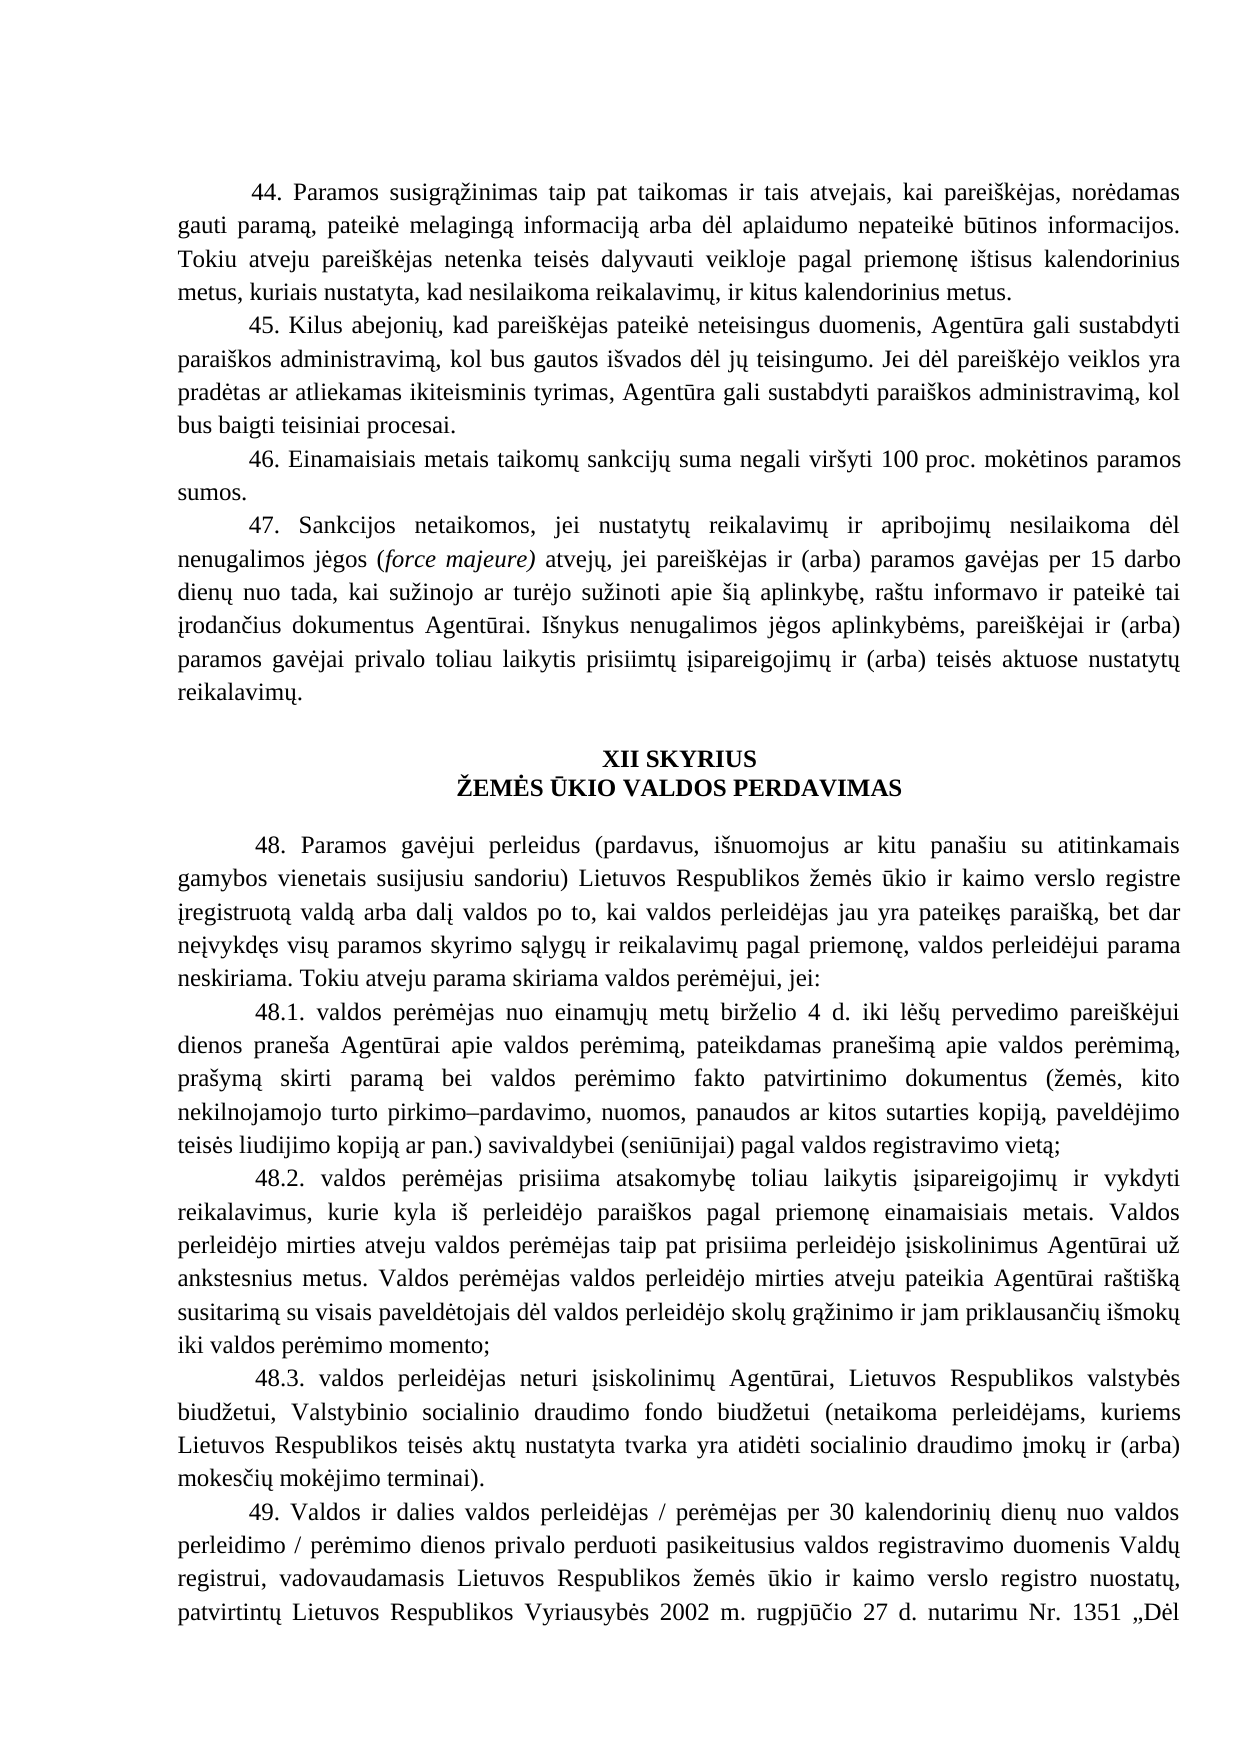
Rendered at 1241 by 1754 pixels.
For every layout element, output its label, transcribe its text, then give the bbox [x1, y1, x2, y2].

text 44. Paramos susigrąžinimas taip pat taikomas ir tais atvejais, kai pareiškėjas, norėdamas gauti paramą, pateikė melagingą informaciją arba dėl aplaidumo nepateikė būtinos informacijos. Tokiu atveju pareiškėjas netenka teisės dalyvauti veikloje pagal priemonę ištisus kalendorinius metus, kuriais nustatyta, kad nesilaikoma reikalavimų, ir kitus kalendorinius metus. [177, 177, 1181, 306]
text 48.1. valdos perėmėjas nuo einamųjų metų birželio 4 d. iki lėšų pervedimo pareiškėjui dienos praneša Agentūrai apie valdos perėmimą, pateikdamas pranešimą apie valdos perėmimą, prašymą skirti paramą bei valdos perėmimo fakto patvirtinimo dokumentus (žemės, kito nekilnojamojo turto pirkimo–pardavimo, nuomos, panaudos ar kitos sutarties kopiją, paveldėjimo teisės liudijimo kopiją ar pan.) savivaldybei (seniūnijai) pagal valdos registravimo vietą; [177, 997, 1181, 1159]
text 48.3. valdos perleidėjas neturi įsiskolinimų Agentūrai, Lietuvos Respublikos valstybės biudžetui, Valstybinio socialinio draudimo fondo biudžetui (netaikoma perleidėjams, kuriems Lietuvos Respublikos teisės aktų nustatyta tvarka yra atidėti socialinio draudimo įmokų ir (arba) mokesčių mokėjimo terminai). [177, 1363, 1181, 1492]
text XII SKYRIUS [177, 744, 1181, 773]
text 48.2. valdos perėmėjas prisiima atsakomybę toliau laikytis įsipareigojimų ir vykdyti reikalavimus, kurie kyla iš perleidėjo paraiškos pagal priemonę einamaisiais metais. Valdos perleidėjo mirties atveju valdos perėmėjas taip pat prisiima perleidėjo įsiskolinimus Agentūrai už ankstesnius metus. Valdos perėmėjas valdos perleidėjo mirties atveju pateikia Agentūrai raštišką susitarimą su visais paveldėtojais dėl valdos perleidėjo skolų grąžinimo ir jam priklausančių išmokų iki valdos perėmimo momento; [177, 1163, 1181, 1359]
text 45. Kilus abejonių, kad pareiškėjas pateikė neteisingus duomenis, Agentūra gali sustabdyti paraiškos administravimą, kol bus gautos išvados dėl jų teisingumo. Jei dėl pareiškėjo veiklos yra pradėtas ar atliekamas ikiteisminis tyrimas, Agentūra gali sustabdyti paraiškos administravimą, kol bus baigti teisiniai procesai. [177, 311, 1181, 439]
text ŽEMĖS ŪKIO VALDOS PERDAVIMAS [177, 773, 1181, 801]
text 48. Paramos gavėjui perleidus (pardavus, išnuomojus ar kitu panašiu su atitinkamais gamybos vienetais susijusiu sandoriu) Lietuvos Respublikos žemės ūkio ir kaimo verslo registre įregistruotą valdą arba dalį valdos po to, kai valdos perleidėjas jau yra pateikęs paraišką, bet dar neįvykdęs visų paramos skyrimo sąlygų ir reikalavimų pagal priemonę, valdos perleidėjui parama neskiriama. Tokiu atveju parama skiriama valdos perėmėjui, jei: [177, 830, 1181, 992]
text 46. Einamaisiais metais taikomų sankcijų suma negali viršyti 100 proc. mokėtinos paramos sumos. [177, 444, 1181, 506]
text 47. Sankcijos netaikomos, jei nustatytų reikalavimų ir apribojimų nesilaikoma dėl nenugalimos jėgos (force majeure) atvejų, jei pareiškėjas ir (arba) paramos gavėjas per 15 darbo dienų nuo tada, kai sužinojo ar turėjo sužinoti apie šią aplinkybę, raštu informavo ir pateikė tai įrodančius dokumentus Agentūrai. Išnykus nenugalimos jėgos aplinkybėms, pareiškėjai ir (arba) paramos gavėjai privalo toliau laikytis prisiimtų įsipareigojimų ir (arba) teisės aktuose nustatytų reikalavimų. [177, 511, 1181, 706]
text 49. Valdos ir dalies valdos perleidėjas / perėmėjas per 30 kalendorinių dienų nuo valdos perleidimo / perėmimo dienos privalo perduoti pasikeitusius valdos registravimo duomenis Valdų registrui, vadovaudamasis Lietuvos Respublikos žemės ūkio ir kaimo verslo registro nuostatų, patvirtintų Lietuvos Respublikos Vyriausybės 2002 m. rugpjūčio 27 d. nutarimu Nr. 1351 „Dėl [177, 1497, 1181, 1626]
